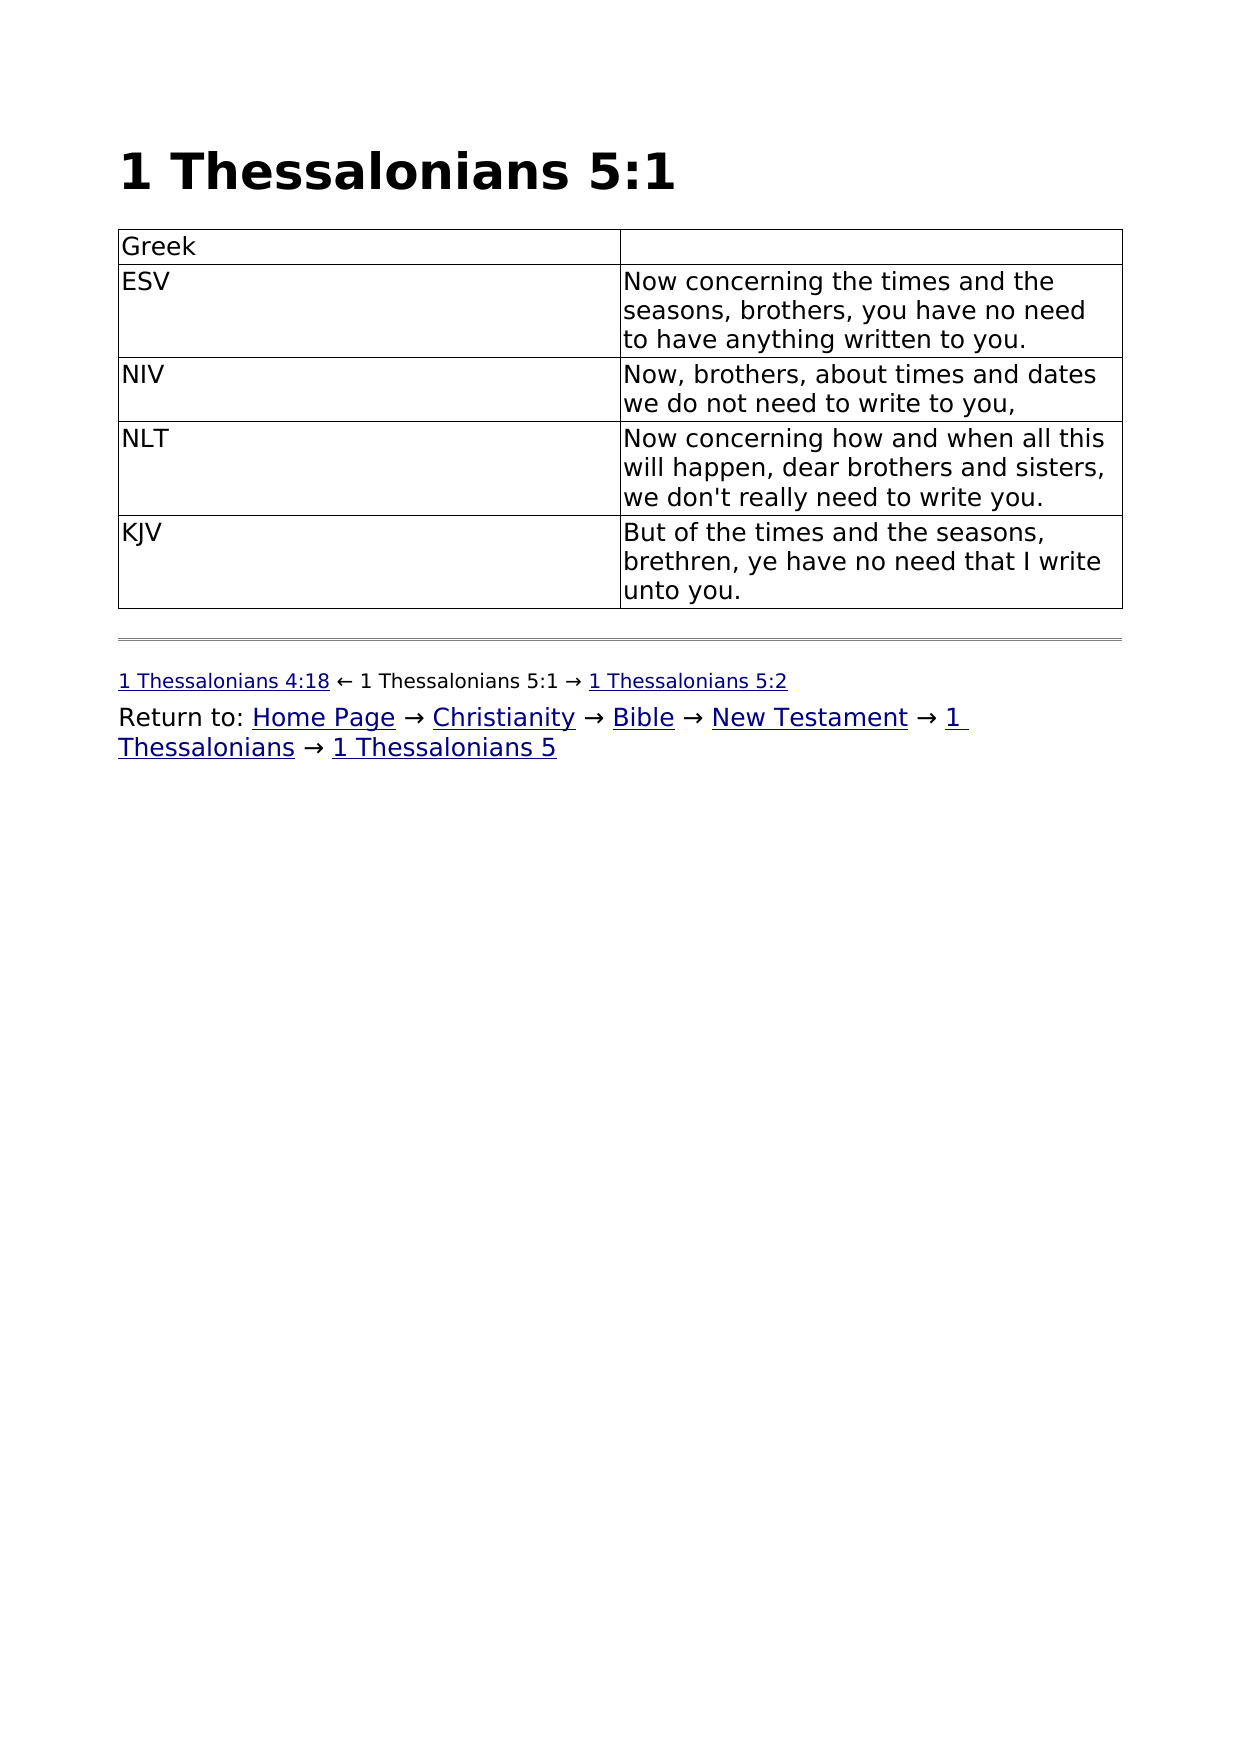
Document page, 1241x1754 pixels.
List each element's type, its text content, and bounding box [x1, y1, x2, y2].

table_cell Now concerning how and when all this will happen, dear brothers and sisters, we don't really need to write you. [621, 422, 1122, 515]
text 1 Thessalonians 4:18 ← 1 Thessalonians 5:1 → 1 Thessalonians 5:2 [118, 669, 1122, 704]
subtitle 1 Thessalonians 5:1 [118, 143, 1122, 201]
table_cell KJV [119, 516, 620, 608]
table_cell NIV [119, 358, 620, 421]
table_cell But of the times and the seasons, brethren, ye have no need that I write unto you. [621, 516, 1122, 608]
table_cell Now, brothers, about times and dates we do not need to write to you, [621, 358, 1122, 421]
text Return to: Home Page → Christianity → Bible → New Testament → 1 Thessalonians → 1 Thessalonians 5 [118, 704, 1122, 762]
table_header [621, 230, 1122, 264]
table_cell NLT [119, 422, 620, 515]
table_cell ESV [119, 265, 620, 357]
table_cell Now concerning the times and the seasons, brothers, you have no need to have anything written to you. [621, 265, 1122, 357]
table_header Greek [119, 230, 620, 264]
